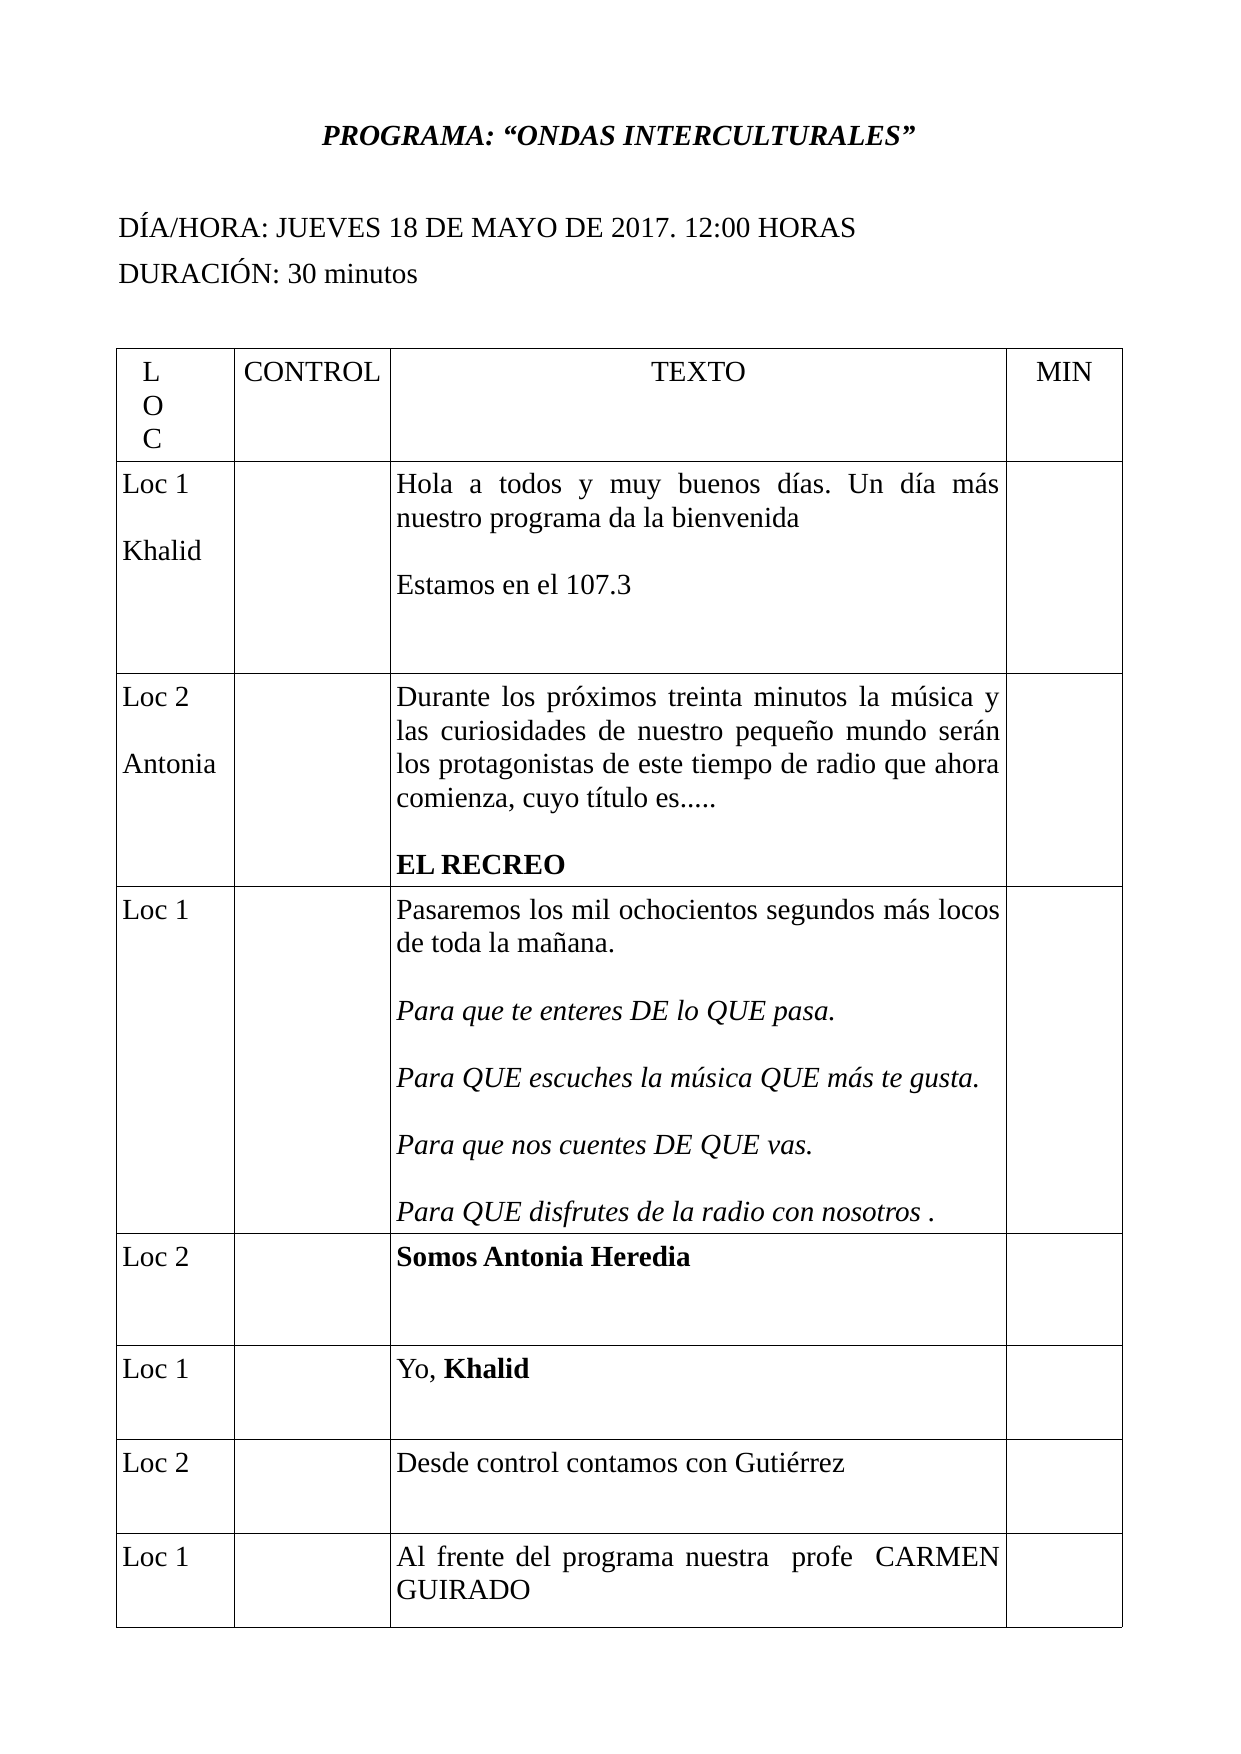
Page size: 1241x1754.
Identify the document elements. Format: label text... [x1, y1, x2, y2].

table_cell [235, 887, 390, 1233]
table_cell [1007, 462, 1122, 673]
table_header CONTROL [235, 349, 390, 461]
table_header LOC [117, 349, 234, 461]
table_cell Loc 2 [117, 1440, 234, 1533]
table_cell Loc 2 [117, 1234, 234, 1345]
table_cell Loc 1 [117, 1346, 234, 1439]
table_cell Durante los próximos treinta minutos la música y las curiosidades de nuestro pequeño mundo serán los protagonistas de este tiempo de radio que ahora comienza, cuyo título es..... EL RECREO [391, 674, 1006, 886]
table_cell Hola a todos y muy buenos días. Un día más nuestro programa da la bienvenida Estamos en el 107.3 [391, 462, 1006, 673]
table_cell Al frente del programa nuestra profe CARMEN GUIRADO [391, 1534, 1006, 1627]
table_header MIN [1007, 349, 1122, 461]
table_cell Loc 1 Khalid [117, 462, 234, 673]
table_cell [235, 674, 390, 886]
table_cell Desde control contamos con Gutiérrez [391, 1440, 1006, 1533]
table_cell [235, 1534, 390, 1627]
table_cell Loc 2 Antonia [117, 674, 234, 886]
table_cell [235, 1440, 390, 1533]
table_cell Loc 1 [117, 1534, 234, 1627]
text DURACIÓN: 30 minutos [118, 256, 1122, 290]
table_cell Pasaremos los mil ochocientos segundos más locos de toda la mañana. Para que te enteres DE lo QUE pasa. Para QUE escuches la música QUE más te gusta. Para que nos cuentes DE QUE vas. Para QUE disfrutes de la radio con nosotros . [391, 887, 1006, 1233]
text PROGRAMA: “ONDAS INTERCULTURALES” [118, 118, 1122, 152]
table_cell [1007, 1534, 1122, 1627]
table_cell [1007, 887, 1122, 1233]
table_cell Loc 1 [117, 887, 234, 1233]
text DÍA/HORA: JUEVES 18 DE MAYO DE 2017. 12:00 HORAS [118, 210, 1122, 244]
table_cell [235, 462, 390, 673]
table_cell [235, 1234, 390, 1345]
table_cell Somos Antonia Heredia [391, 1234, 1006, 1345]
table_header TEXTO [391, 349, 1006, 461]
table_cell [235, 1346, 390, 1439]
table_cell [1007, 1234, 1122, 1345]
table_cell [1007, 1440, 1122, 1533]
table_cell [1007, 1346, 1122, 1439]
table_cell [1007, 674, 1122, 886]
table_cell Yo, Khalid [391, 1346, 1006, 1439]
